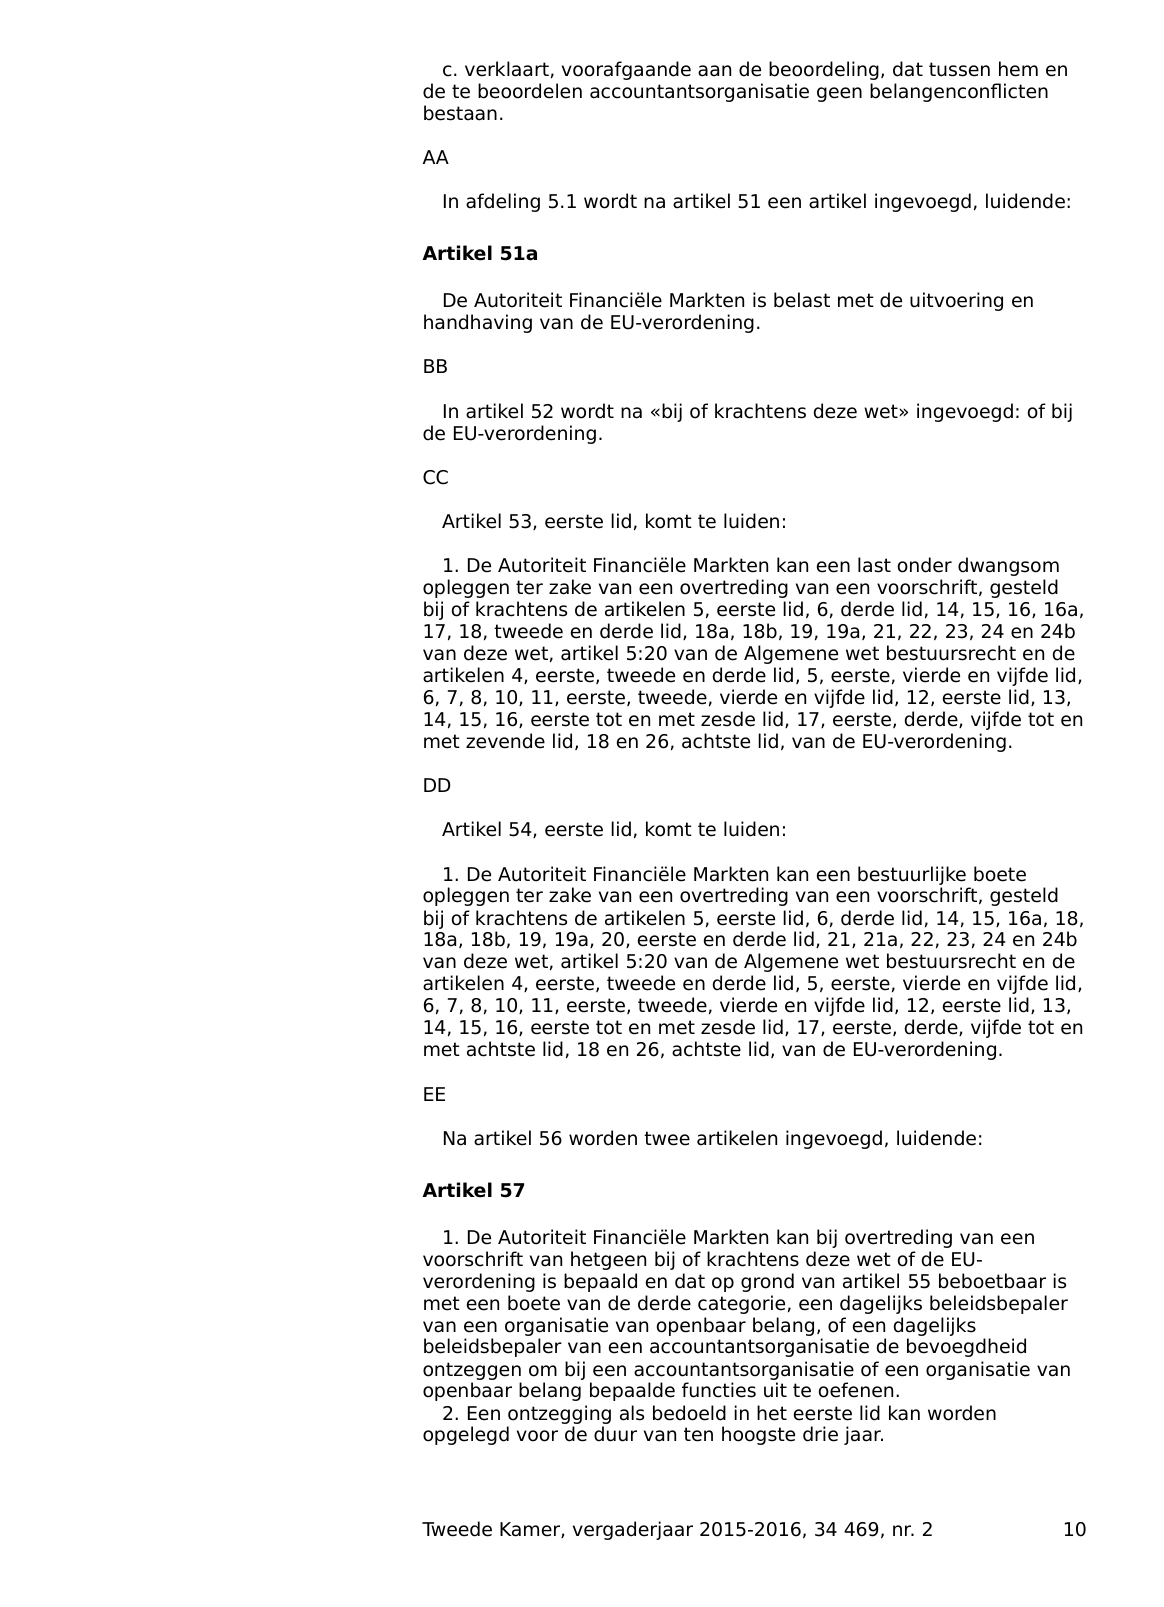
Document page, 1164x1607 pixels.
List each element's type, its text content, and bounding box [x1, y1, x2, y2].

text In artikel 52 wordt na «bij of krachtens deze wet» ingevoegd: of bij de EU-verordening. [422, 401, 1087, 444]
text CC [422, 467, 1087, 489]
text 1. De Autoriteit Financiële Markten kan een last onder dwangsom opleggen ter zake van een overtreding van een voorschrift, gesteld bij of krachtens de artikelen 5, eerste lid, 6, derde lid, 14, 15, 16, 16a, 17, 18, tweede en derde lid, 18a, 18b, 19, 19a, 21, 22, 23, 24 en 24b van deze wet, artikel 5:20 van de Algemene wet bestuursrecht en de artikelen 4, eerste, tweede en derde lid, 5, eerste, vierde en vijfde lid, 6, 7, 8, 10, 11, eerste, tweede, vierde en vijfde lid, 12, eerste lid, 13, 14, 15, 16, eerste tot en met zesde lid, 17, eerste, derde, vijfde tot en met zevende lid, 18 en 26, achtste lid, van de EU-verordening. [422, 555, 1087, 753]
text DD [422, 775, 1087, 797]
text c. verklaart, voorafgaande aan de beoordeling, dat tussen hem en de te beoordelen accountantsorganisatie geen belangenconflicten bestaan. [422, 59, 1087, 125]
text Artikel 54, eerste lid, komt te luiden: [422, 819, 1087, 841]
text 1. De Autoriteit Financiële Markten kan bij overtreding van een voorschrift van hetgeen bij of krachtens deze wet of de EU-verordening is bepaald en dat op grond van artikel 55 beboetbaar is met een boete van de derde categorie, een dagelijks beleidsbepaler van een organisatie van openbaar belang, of een dagelijks beleidsbepaler van een accountantsorganisatie de bevoegdheid ontzeggen om bij een accountantsorganisatie of een organisatie van openbaar belang bepaalde functies uit te oefenen. [422, 1227, 1087, 1402]
text 1. De Autoriteit Financiële Markten kan een bestuurlijke boete opleggen ter zake van een overtreding van een voorschrift, gesteld bij of krachtens de artikelen 5, eerste lid, 6, derde lid, 14, 15, 16a, 18, 18a, 18b, 19, 19a, 20, eerste en derde lid, 21, 21a, 22, 23, 24 en 24b van deze wet, artikel 5:20 van de Algemene wet bestuursrecht en de artikelen 4, eerste, tweede en derde lid, 5, eerste, vierde en vijfde lid, 6, 7, 8, 10, 11, eerste, tweede, vierde en vijfde lid, 12, eerste lid, 13, 14, 15, 16, eerste tot en met zesde lid, 17, eerste, derde, vijfde tot en met achtste lid, 18 en 26, achtste lid, van de EU-verordening. [422, 863, 1087, 1061]
text Artikel 53, eerste lid, komt te luiden: [422, 511, 1087, 533]
subtitle Artikel 57 [422, 1179, 1087, 1202]
text De Autoriteit Financiële Markten is belast met de uitvoering en handhaving van de EU-verordening. [422, 290, 1087, 334]
text 2. Een ontzegging als bedoeld in het eerste lid kan worden opgelegd voor de duur van ten hoogste drie jaar. [422, 1402, 1087, 1446]
text Na artikel 56 worden twee artikelen ingevoegd, luidende: [422, 1128, 1087, 1149]
text EE [422, 1083, 1087, 1105]
text BB [422, 356, 1087, 378]
text AA [422, 147, 1087, 169]
text In afdeling 5.1 wordt na artikel 51 een artikel ingevoegd, luidende: [422, 191, 1087, 213]
subtitle Artikel 51a [422, 243, 1087, 265]
